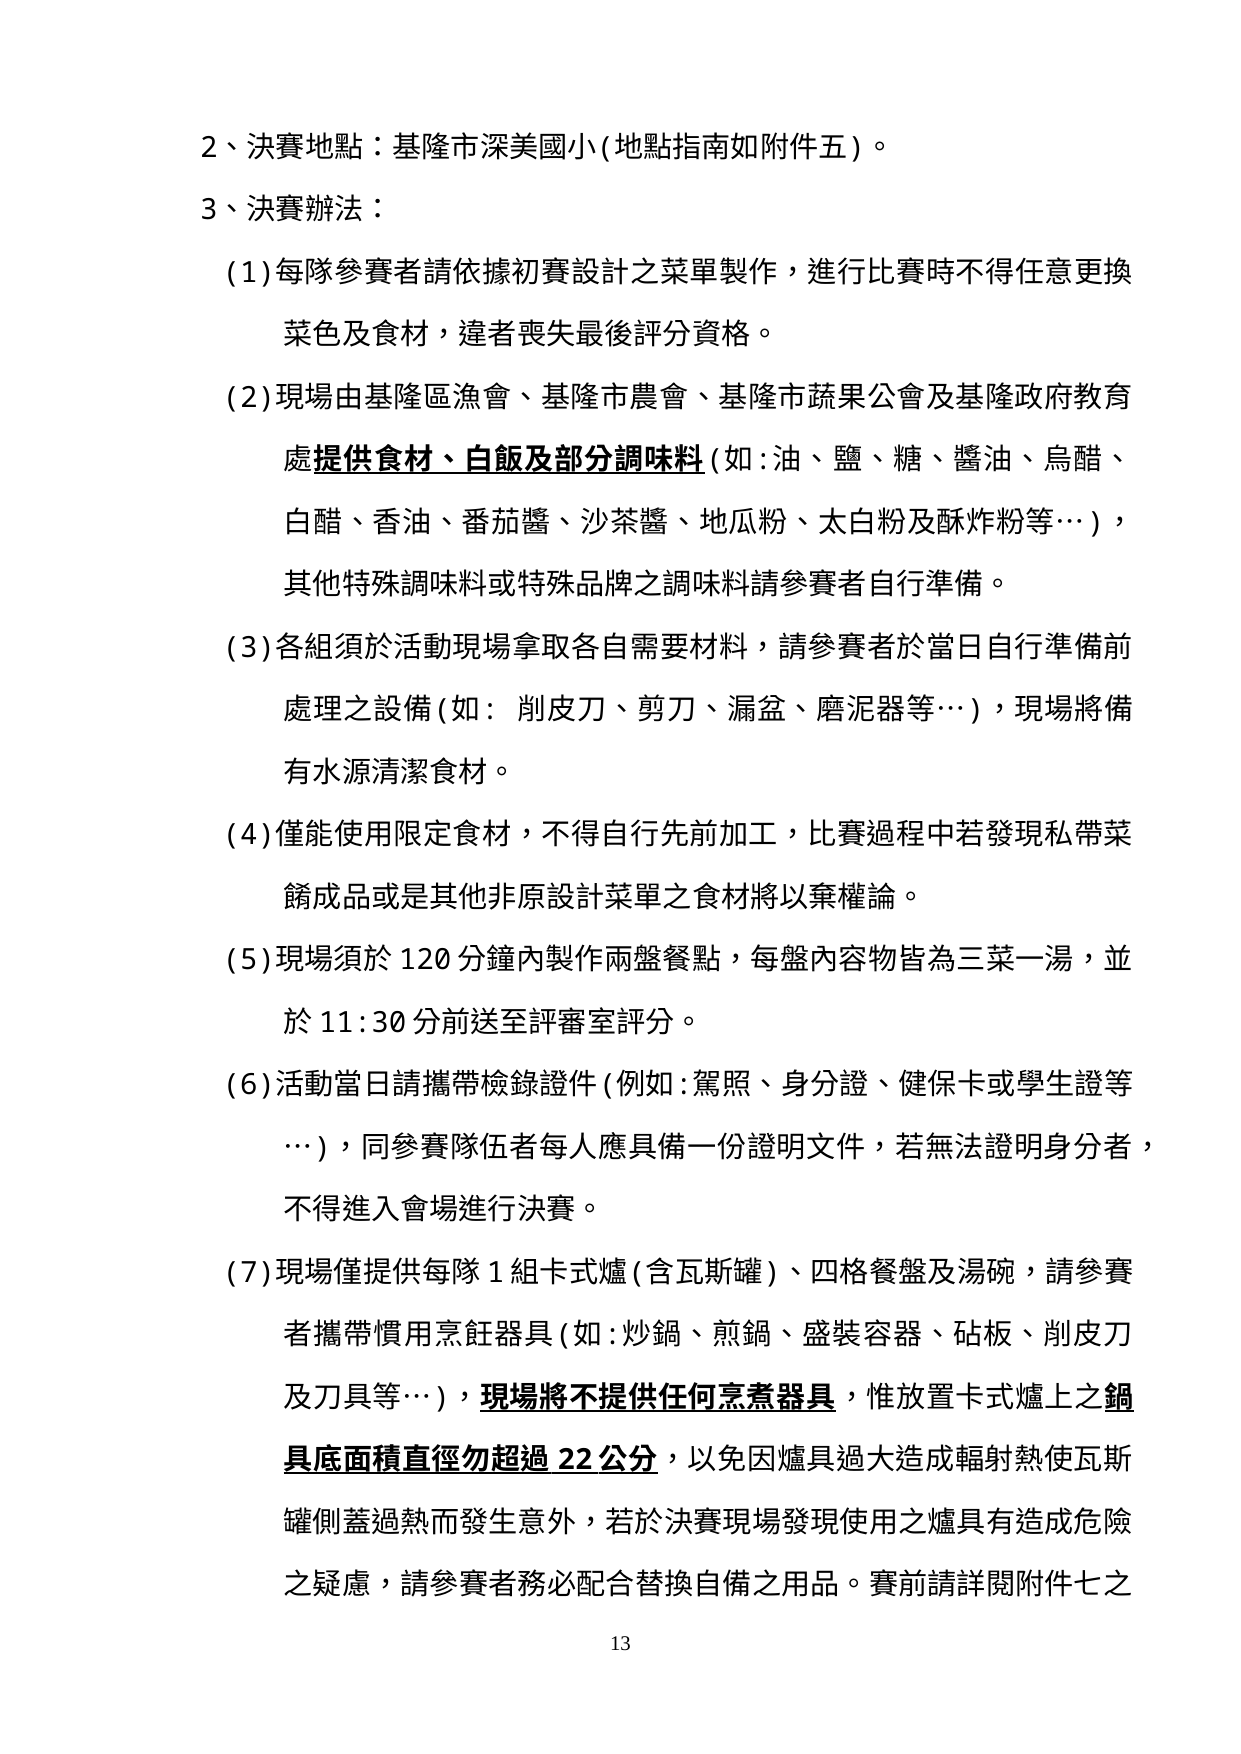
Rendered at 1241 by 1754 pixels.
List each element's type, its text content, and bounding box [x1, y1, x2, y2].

text (6)活動當日請攜帶檢錄證件(例如:駕照、身分證、健保卡或學生證等…)，同參賽隊伍者每人應具備一份證明文件，若無法證明身分者，不得進入會場進行決賽。 [222, 1040, 1134, 1228]
text 2、決賽地點：基隆市深美國小(地點指南如附件五)。 [200, 103, 1134, 165]
text (5)現場須於120分鐘內製作兩盤餐點，每盤內容物皆為三菜一湯，並於11:30分前送至評審室評分。 [222, 915, 1134, 1040]
text 3、決賽辦法： [200, 165, 1134, 228]
text (3)各組須於活動現場拿取各自需要材料，請參賽者於當日自行準備前處理之設備(如: 削皮刀、剪刀、漏盆、磨泥器等…)，現場將備有水源清潔食材。 [222, 603, 1134, 790]
text (4)僅能使用限定食材，不得自行先前加工，比賽過程中若發現私帶菜餚成品或是其他非原設計菜單之食材將以棄權論。 [222, 790, 1134, 915]
text (7)現場僅提供每隊1組卡式爐(含瓦斯罐)、四格餐盤及湯碗，請參賽者攜帶慣用烹飪器具(如:炒鍋、煎鍋、盛裝容器、砧板、削皮刀及刀具等…)，現場將不提供任何烹煮器具，惟放置卡式爐上之鍋具底面積直徑勿超過22公分，以免因爐具過大造成輻射熱使瓦斯罐側蓋過熱而發生意外，若於決賽現場發現使用之爐具有造成危險之疑慮，請參賽者務必配合替換自備之用品。賽前請詳閱附件七之 [222, 1228, 1134, 1603]
text (1)每隊參賽者請依據初賽設計之菜單製作，進行比賽時不得任意更換菜色及食材，違者喪失最後評分資格。 [222, 228, 1134, 353]
text (2)現場由基隆區漁會、基隆市農會、基隆市蔬果公會及基隆政府教育處提供食材、白飯及部分調味料(如:油、鹽、糖、醬油、烏醋、白醋、香油、番茄醬、沙茶醬、地瓜粉、太白粉及酥炸粉等…)，其他特殊調味料或特殊品牌之調味料請參賽者自行準備。 [222, 353, 1134, 603]
